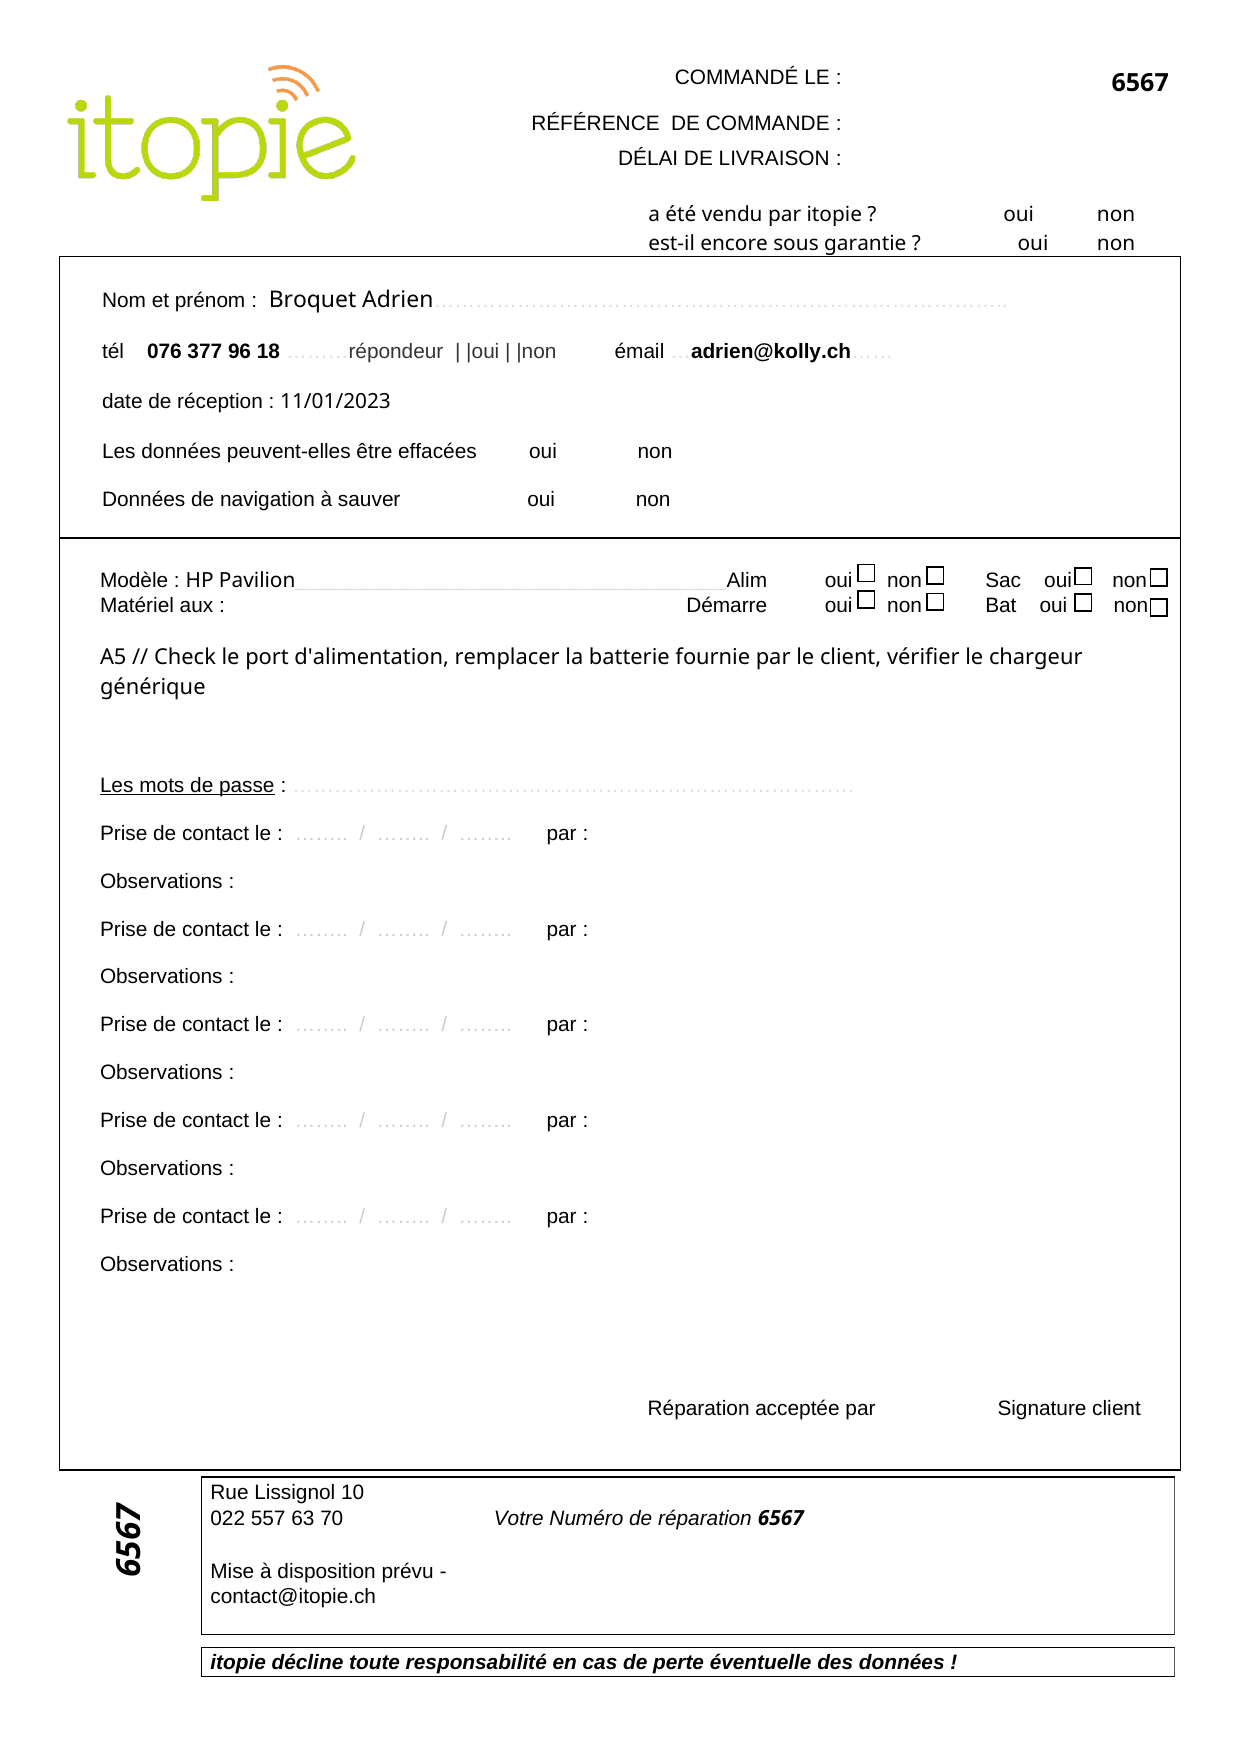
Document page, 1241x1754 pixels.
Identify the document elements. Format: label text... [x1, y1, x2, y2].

table_cell RÉFÉRENCE DE COMMANDE : [490, 105, 847, 140]
text Modèle : HP Pavilion Alim oui non Sac oui non [879, 562, 925, 590]
text Matériel aux : Démarre oui non Bat oui non [60, 590, 1180, 617]
text Prise de contact le : …….. / …….. / …….. par : [60, 817, 1180, 844]
table_header COMMANDÉ LE : [490, 59, 847, 104]
text Modèle : HP Pavilion Alim oui non Sac oui non [948, 562, 1180, 590]
text Prise de contact le : …….. / …….. / …….. par : [60, 1105, 1180, 1132]
picture [67, 65, 356, 201]
table_header 6567 [59, 1471, 195, 1683]
text A5 // Check le port d'alimentation, remplacer la batterie fournie par le client, vérifier le chargeur générique [60, 638, 1180, 701]
table_cell itopie décline toute responsabilité en cas de perte éventuelle des données ! [195, 1641, 1180, 1683]
table_header 6567 [847, 59, 1180, 104]
text Observations : [60, 1153, 1180, 1180]
text Prise de contact le : …….. / …….. / …….. par : [60, 913, 1180, 940]
table_cell [847, 105, 1180, 140]
table_header Rue Lissignol 10 022 557 63 70 Votre Numéro de réparation 6567 Mise à disposition prévu - contact@itopie.ch [195, 1471, 1180, 1641]
text Observations : [60, 865, 1180, 892]
text Les mots de passe : ……………………………………………………………………… [60, 769, 1180, 797]
text Observations : [60, 961, 1180, 988]
text tél 076 377 96 18 ………répondeur | |oui | |non émail …adrien@kolly.ch…… [60, 335, 1180, 362]
text Prise de contact le : …….. / …….. / …….. par : [60, 1201, 1180, 1228]
text est-il encore sous garantie ? oui non [59, 228, 1181, 256]
table_cell DÉLAI DE LIVRAISON : [490, 140, 847, 175]
text Prise de contact le : …….. / …….. / …….. par : [60, 1009, 1180, 1036]
text Les données peuvent-elles être effacées oui non [60, 436, 1180, 463]
text Nom et prénom : Broquet Adrien……………………………………………………………………….. [60, 280, 1180, 314]
text a été vendu par itopie ? oui non [59, 199, 1181, 228]
text Données de navigation à sauver oui non [60, 484, 1180, 511]
text date de réception : 11/01/2023 [60, 383, 1180, 415]
text Réparation acceptée par Signature client [60, 1392, 1180, 1419]
table_cell [847, 140, 1180, 175]
text Observations : [60, 1249, 1180, 1276]
text Modèle : HP Pavilion Alim oui non Sac oui non [60, 562, 856, 590]
text Observations : [60, 1057, 1180, 1084]
